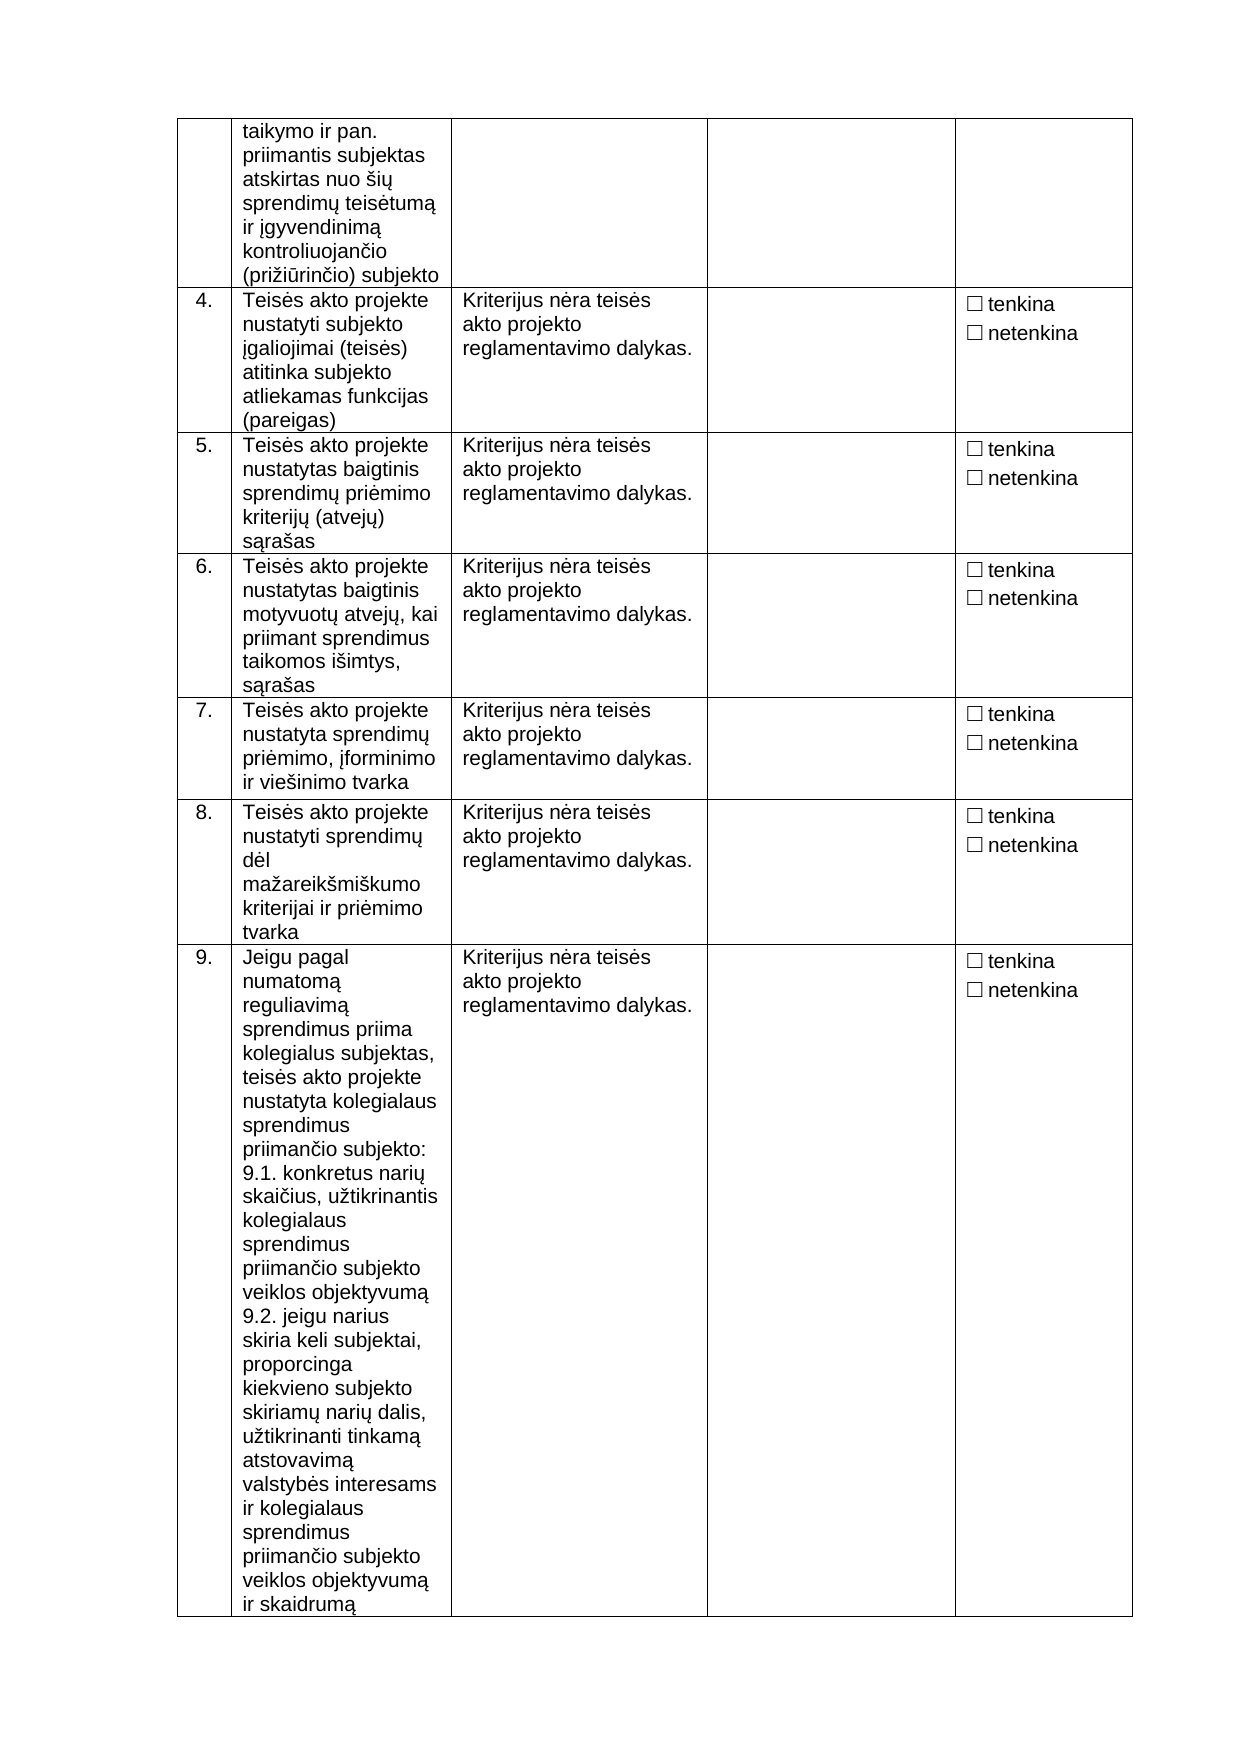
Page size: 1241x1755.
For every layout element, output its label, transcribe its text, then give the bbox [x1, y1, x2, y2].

table_cell [708, 433, 955, 552]
table_cell Teisės akto projekte nustatytas baigtinis motyvuotų atvejų, kai priimant sprendimus taikomos išimtys, sąrašas [232, 554, 451, 697]
table_cell taikymo ir pan. priimantis subjektas atskirtas nuo šių sprendimų teisėtumą ir įgyvendinimą kontroliuojančio (prižiūrinčio) subjekto [232, 119, 451, 287]
table_cell 4. [178, 288, 231, 432]
table_cell Teisės akto projekte nustatytas baigtinis sprendimų priėmimo kriterijų (atvejų) sąrašas [232, 433, 451, 552]
table_cell [178, 119, 231, 287]
table_cell □ tenkina □ netenkina [956, 288, 1132, 432]
table_cell Kriterijus nėra teisės akto projekto reglamentavimo dalykas. [452, 554, 707, 697]
table_cell Jeigu pagal numatomą reguliavimą sprendimus priima kolegialus subjektas, teisės akto projekte nustatyta kolegialaus sprendimus priimančio subjekto: 9.1. konkretus narių skaičius, užtikrinantis kolegialaus sprendimus priimančio subjekto veiklos objektyvumą 9.2. jeigu narius skiria keli subjektai, proporcinga kiekvieno subjekto skiriamų narių dalis, užtikrinanti tinkamą atstovavimą valstybės interesams ir kolegialaus sprendimus priimančio subjekto veiklos objektyvumą ir skaidrumą [232, 945, 451, 1616]
table_cell 6. [178, 554, 231, 697]
table_cell Teisės akto projekte nustatyti sprendimų dėl mažareikšmiškumo kriterijai ir priėmimo tvarka [232, 800, 451, 944]
table_cell Kriterijus nėra teisės akto projekto reglamentavimo dalykas. [452, 698, 707, 799]
table_cell [452, 119, 707, 287]
table_cell □ tenkina □ netenkina [956, 433, 1132, 552]
table_cell [708, 698, 955, 799]
table_cell Teisės akto projekte nustatyti subjekto įgaliojimai (teisės) atitinka subjekto atliekamas funkcijas (pareigas) [232, 288, 451, 432]
table_cell 9. [178, 945, 231, 1616]
table_cell 5. [178, 433, 231, 552]
table_cell [708, 288, 955, 432]
table_cell □ tenkina □ netenkina [956, 698, 1132, 799]
table_cell [708, 800, 955, 944]
table_cell □ tenkina □ netenkina [956, 945, 1132, 1616]
table_cell [956, 119, 1132, 287]
table_cell Teisės akto projekte nustatyta sprendimų priėmimo, įforminimo ir viešinimo tvarka [232, 698, 451, 799]
table_cell Kriterijus nėra teisės akto projekto reglamentavimo dalykas. [452, 433, 707, 552]
table_cell [708, 119, 955, 287]
table_cell Kriterijus nėra teisės akto projekto reglamentavimo dalykas. [452, 288, 707, 432]
table_cell □ tenkina □ netenkina [956, 800, 1132, 944]
table_cell □ tenkina □ netenkina [956, 554, 1132, 697]
table_cell Kriterijus nėra teisės akto projekto reglamentavimo dalykas. [452, 800, 707, 944]
table_cell 8. [178, 800, 231, 944]
table_cell Kriterijus nėra teisės akto projekto reglamentavimo dalykas. [452, 945, 707, 1616]
table_cell [708, 554, 955, 697]
table_cell 7. [178, 698, 231, 799]
table_cell [708, 945, 955, 1616]
